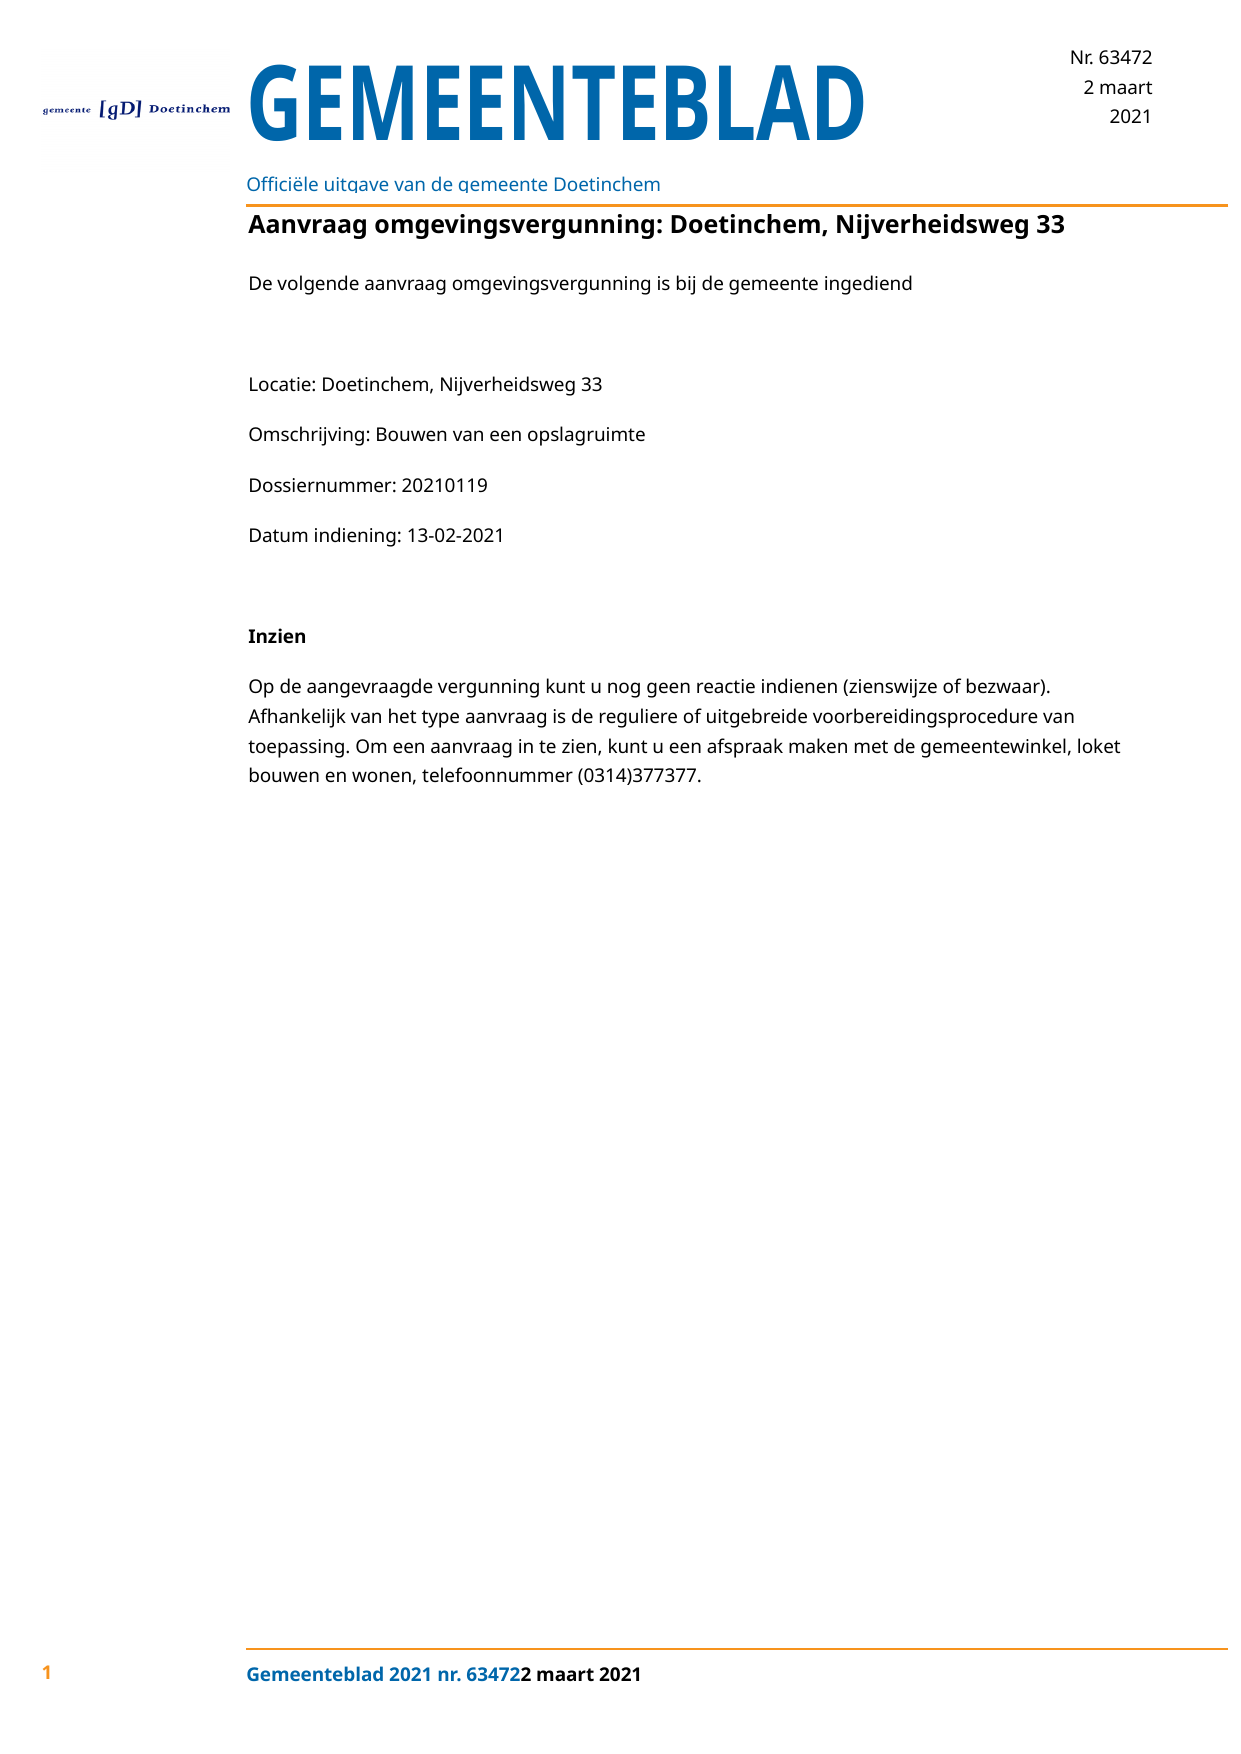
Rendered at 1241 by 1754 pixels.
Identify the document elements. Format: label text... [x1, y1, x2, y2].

text Datum indiening: 13-02-2021 [248, 522, 1152, 548]
text De volgende aanvraag omgevingsvergunning is bij de gemeente ingediend [248, 270, 1152, 296]
text Op de aangevraagde vergunning kunt u nog geen reactie indienen (zienswijze of bezwaar). Afhankelijk van het type aanvraag is de reguliere of uitgebreide voorbereidingsprocedure van toepassing. Om een aanvraag in te zien, kunt u een afspraak maken met de gemeentewinkel, loket bouwen en wonen, telefoonnummer (0314)377377. [248, 674, 1152, 788]
text Locatie: Doetinchem, Nijverheidsweg 33 [248, 371, 1152, 397]
text Dossiernummer: 20210119 [248, 472, 1152, 498]
text Inzien [248, 623, 1152, 649]
text Omschrijving: Bouwen van een opslagruimte [248, 422, 1152, 447]
picture [41, 47, 231, 172]
text Aanvraag omgevingsvergunning: Doetinchem, Nijverheidsweg 33 [248, 207, 1152, 241]
